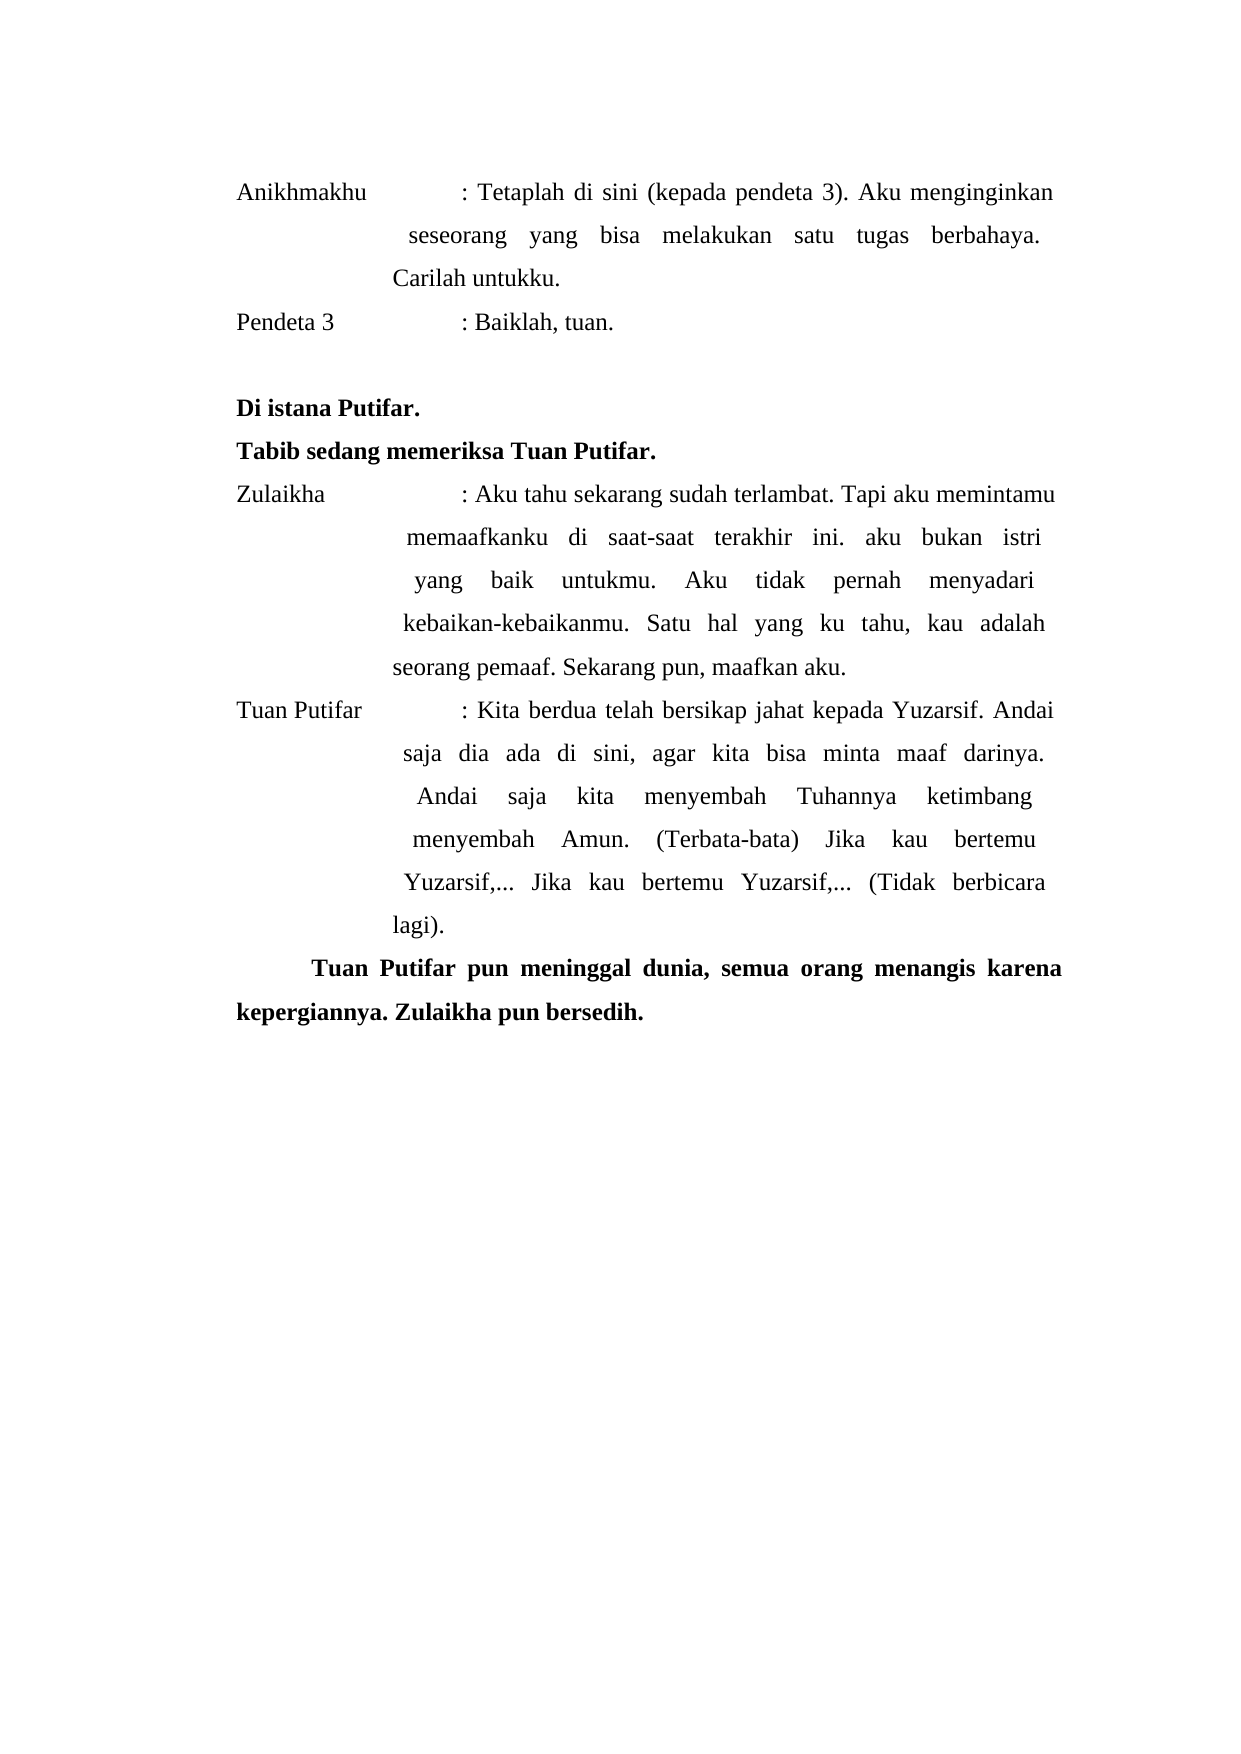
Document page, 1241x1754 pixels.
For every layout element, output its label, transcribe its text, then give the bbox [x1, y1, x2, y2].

text Tuan Putifar pun meninggal dunia, semua orang menangis karena kepergiannya. Zulaikha pun bersedih. [236, 953, 1063, 1025]
text Zulaikha : Aku tahu sekarang sudah terlambat. Tapi aku memintamu memaafkanku di saat-saat terakhir ini. aku bukan istri yang baik untukmu. Aku tidak pernah menyadari kebaikan-kebaikanmu. Satu hal yang ku tahu, kau adalah seorang pemaaf. Sekarang pun, maafkan aku. [236, 479, 1063, 680]
text Tuan Putifar : Kita berdua telah bersikap jahat kepada Yuzarsif. Andai saja dia ada di sini, agar kita bisa minta maaf darinya. Andai saja kita menyembah Tuhannya ketimbang menyembah Amun. (Terbata-bata) Jika kau bertemu Yuzarsif,... Jika kau bertemu Yuzarsif,... (Tidak berbicara lagi). [236, 695, 1063, 939]
text Di istana Putifar. [236, 393, 1063, 422]
text Tabib sedang memeriksa Tuan Putifar. [236, 436, 1063, 465]
text Pendeta 3 : Baiklah, tuan. [236, 307, 1063, 335]
text Anikhmakhu : Tetaplah di sini (kepada pendeta 3). Aku menginginkan seseorang yang bisa melakukan satu tugas berbahaya. Carilah untukku. [236, 177, 1063, 292]
